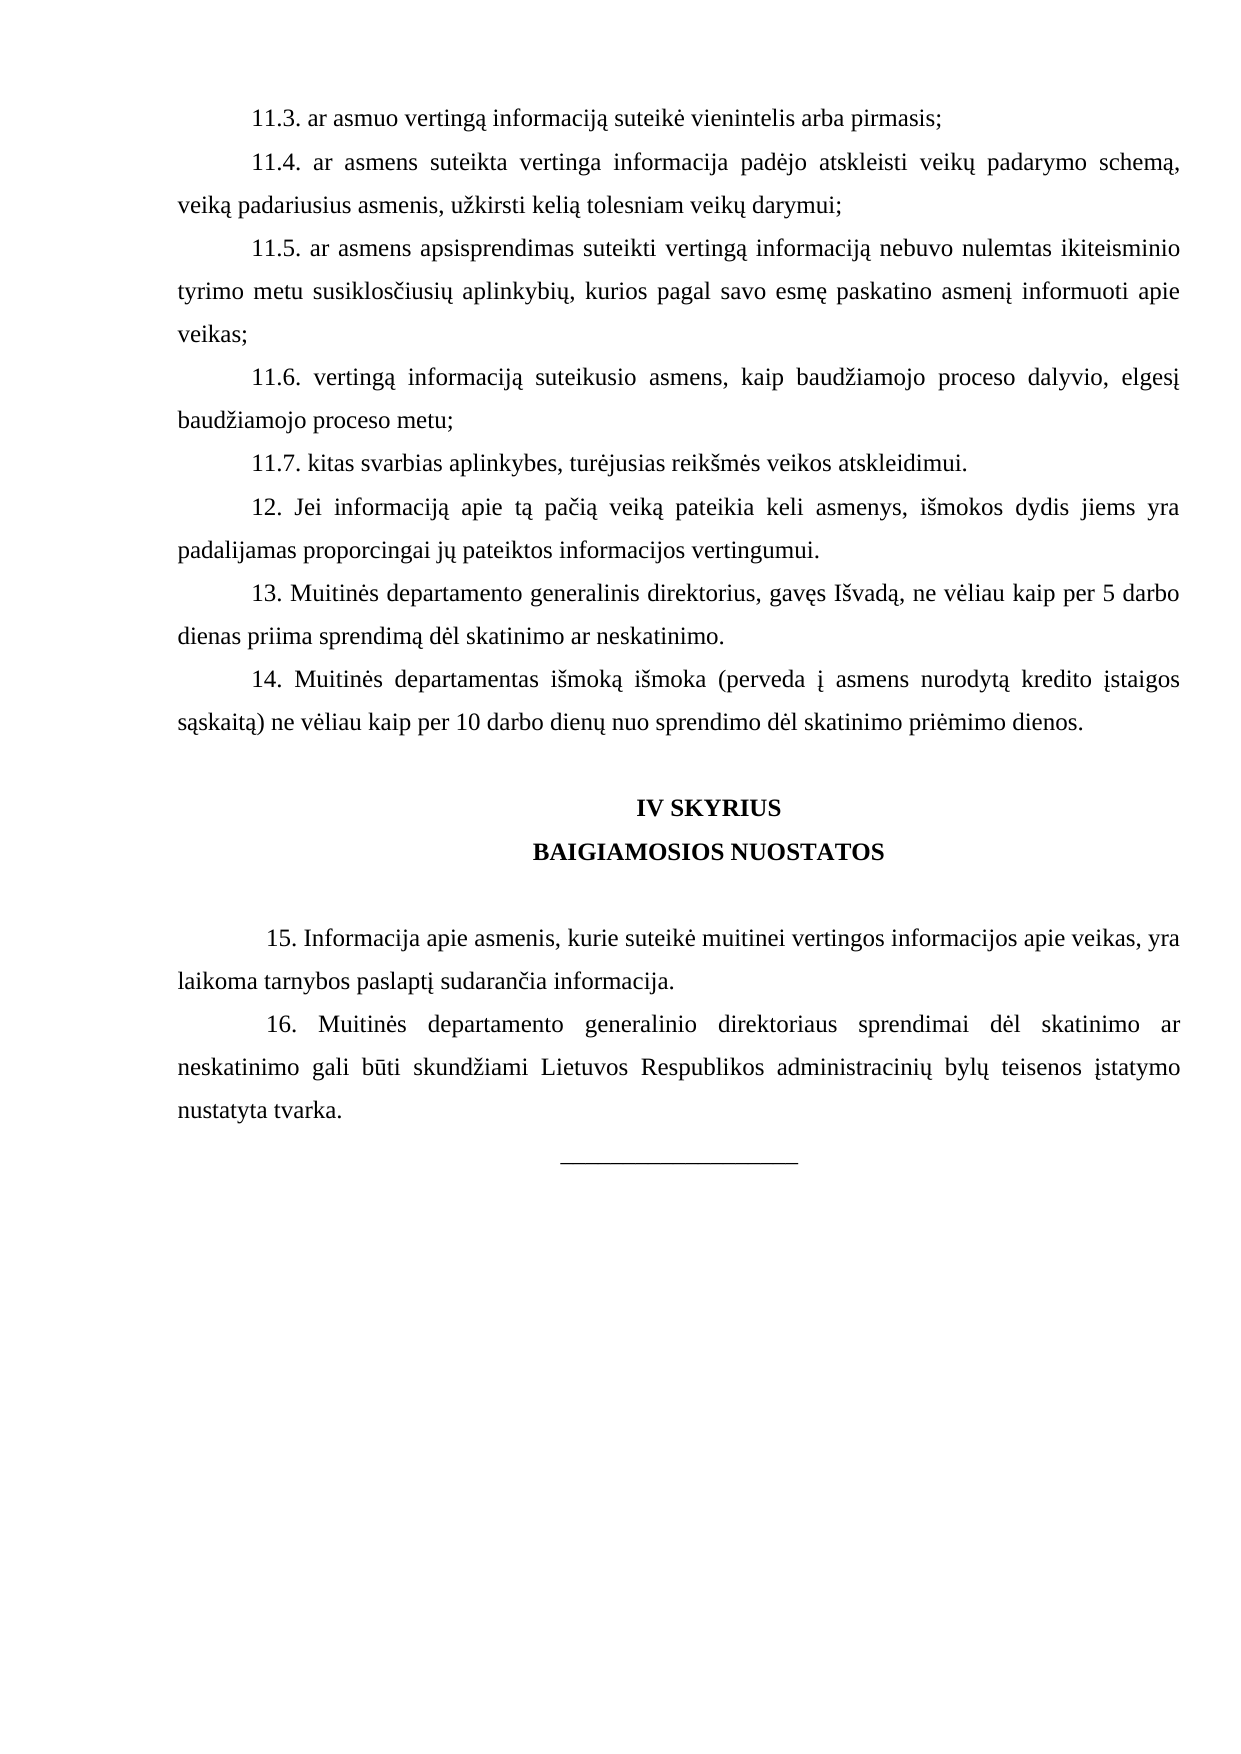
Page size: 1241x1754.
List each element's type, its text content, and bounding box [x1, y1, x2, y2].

text BAIGIAMOSIOS NUOSTATOS [236, 837, 1181, 865]
text 12. Jei informaciją apie tą pačią veiką pateikia keli asmenys, išmokos dydis jiems yra padalijamas proporcingai jų pateiktos informacijos vertingumui. [177, 492, 1181, 563]
text 13. Muitinės departamento generalinis direktorius, gavęs Išvadą, ne vėliau kaip per 5 darbo dienas priima sprendimą dėl skatinimo ar neskatinimo. [177, 578, 1181, 650]
text 15. Informacija apie asmenis, kurie suteikė muitinei vertingos informacijos apie veikas, yra laikoma tarnybos paslaptį sudarančia informacija. [177, 923, 1181, 995]
text 11.3. ar asmuo vertingą informaciją suteikė vienintelis arba pirmasis; [251, 103, 1181, 132]
text ___________________ [177, 1138, 1181, 1167]
text 14. Muitinės departamentas išmoką išmoka (perveda į asmens nurodytą kredito įstaigos sąskaitą) ne vėliau kaip per 10 darbo dienų nuo sprendimo dėl skatinimo priėmimo dienos. [177, 664, 1181, 736]
text 11.6. vertingą informaciją suteikusio asmens, kaip baudžiamojo proceso dalyvio, elgesį baudžiamojo proceso metu; [177, 362, 1181, 434]
text IV SKYRIUS [236, 793, 1181, 822]
text 11.5. ar asmens apsisprendimas suteikti vertingą informaciją nebuvo nulemtas ikiteisminio tyrimo metu susiklosčiusių aplinkybių, kurios pagal savo esmę paskatino asmenį informuoti apie veikas; [177, 233, 1181, 348]
text 16. Muitinės departamento generalinio direktoriaus sprendimai dėl skatinimo ar neskatinimo gali būti skundžiami Lietuvos Respublikos administracinių bylų teisenos įstatymo nustatyta tvarka. [177, 1009, 1181, 1124]
text 11.4. ar asmens suteikta vertinga informacija padėjo atskleisti veikų padarymo schemą, veiką padariusius asmenis, užkirsti kelią tolesniam veikų darymui; [177, 147, 1181, 218]
text 11.7. kitas svarbias aplinkybes, turėjusias reikšmės veikos atskleidimui. [251, 448, 1181, 477]
